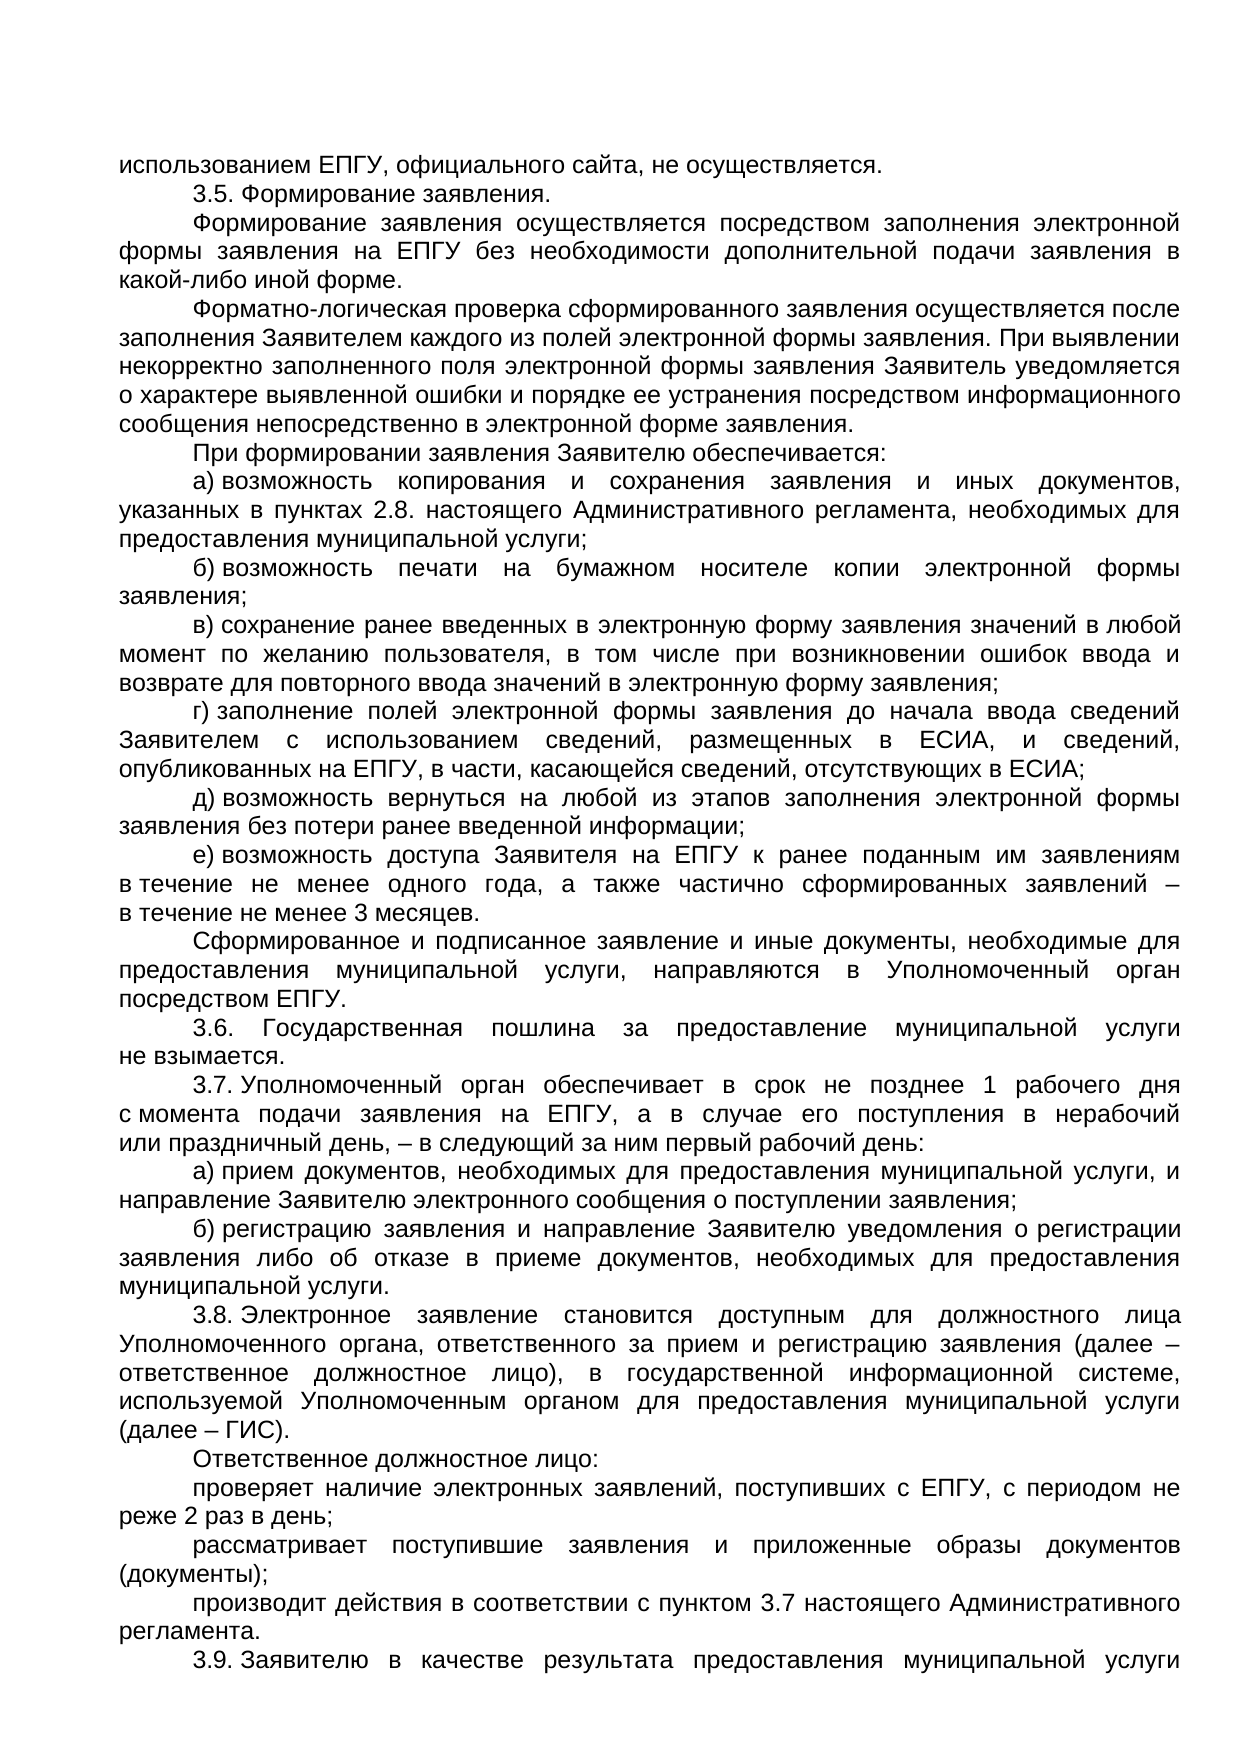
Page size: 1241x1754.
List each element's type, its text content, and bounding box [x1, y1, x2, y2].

text При формировании заявления Заявителю обеспечивается: [118, 437, 1181, 466]
text Формирование заявления осуществляется посредством заполнения электронной формы заявления на ЕПГУ без необходимости дополнительной подачи заявления в какой-либо иной форме. [118, 207, 1181, 294]
text 3.9. Заявителю в качестве результата предоставления муниципальной услуги [118, 1645, 1181, 1674]
text б) регистрацию заявления и направление Заявителю уведомления о регистрации заявления либо об отказе в приеме документов, необходимых для предоставления муниципальной услуги. [118, 1214, 1181, 1300]
text Сформированное и подписанное заявление и иные документы, необходимые для предоставления муниципальной услуги, направляются в Уполномоченный орган посредством ЕПГУ. [118, 926, 1181, 1012]
text а) возможность копирования и сохранения заявления и иных документов, указанных в пунктах 2.8. настоящего Административного регламента, необходимых для предоставления муниципальной услуги; [118, 466, 1181, 552]
text г) заполнение полей электронной формы заявления до начала ввода сведений Заявителем с использованием сведений, размещенных в ЕСИА, и сведений, опубликованных на ЕПГУ, в части, касающейся сведений, отсутствующих в ЕСИА; [118, 696, 1181, 782]
text а) прием документов, необходимых для предоставления муниципальной услуги, и направление Заявителю электронного сообщения о поступлении заявления; [118, 1156, 1181, 1214]
text 3.7. Уполномоченный орган обеспечивает в срок не позднее 1 рабочего дня с момента подачи заявления на ЕПГУ, а в случае его поступления в нерабочий или праздничный день, – в следующий за ним первый рабочий день: [118, 1070, 1181, 1156]
text производит действия в соответствии с пунктом 3.7 настоящего Административного регламента. [118, 1587, 1181, 1645]
text 3.5. Формирование заявления. [118, 179, 1181, 207]
text 3.6. Государственная пошлина за предоставление муниципальной услуги не взымается. [118, 1012, 1181, 1070]
text использованием ЕПГУ, официального сайта, не осуществляется. [118, 150, 1181, 179]
text е) возможность доступа Заявителя на ЕПГУ к ранее поданным им заявлениям в течение не менее одного года, а также частично сформированных заявлений – в течение не менее 3 месяцев. [118, 840, 1181, 926]
text проверяет наличие электронных заявлений, поступивших с ЕПГУ, с периодом не реже 2 раз в день; [118, 1472, 1181, 1530]
text Ответственное должностное лицо: [118, 1444, 1181, 1472]
text б) возможность печати на бумажном носителе копии электронной формы заявления; [118, 552, 1181, 610]
text рассматривает поступившие заявления и приложенные образы документов (документы); [118, 1530, 1181, 1587]
text 3.8. Электронное заявление становится доступным для должностного лица Уполномоченного органа, ответственного за прием и регистрацию заявления (далее – ответственное должностное лицо), в государственной информационной системе, используемой Уполномоченным органом для предоставления муниципальной услуги (далее – ГИС). [118, 1300, 1181, 1444]
text д) возможность вернуться на любой из этапов заполнения электронной формы заявления без потери ранее введенной информации; [118, 782, 1181, 840]
text Форматно-логическая проверка сформированного заявления осуществляется после заполнения Заявителем каждого из полей электронной формы заявления. При выявлении некорректно заполненного поля электронной формы заявления Заявитель уведомляется о характере выявленной ошибки и порядке ее устранения посредством информационного сообщения непосредственно в электронной форме заявления. [118, 294, 1181, 437]
text в) сохранение ранее введенных в электронную форму заявления значений в любой момент по желанию пользователя, в том числе при возникновении ошибок ввода и возврате для повторного ввода значений в электронную форму заявления; [118, 610, 1181, 696]
